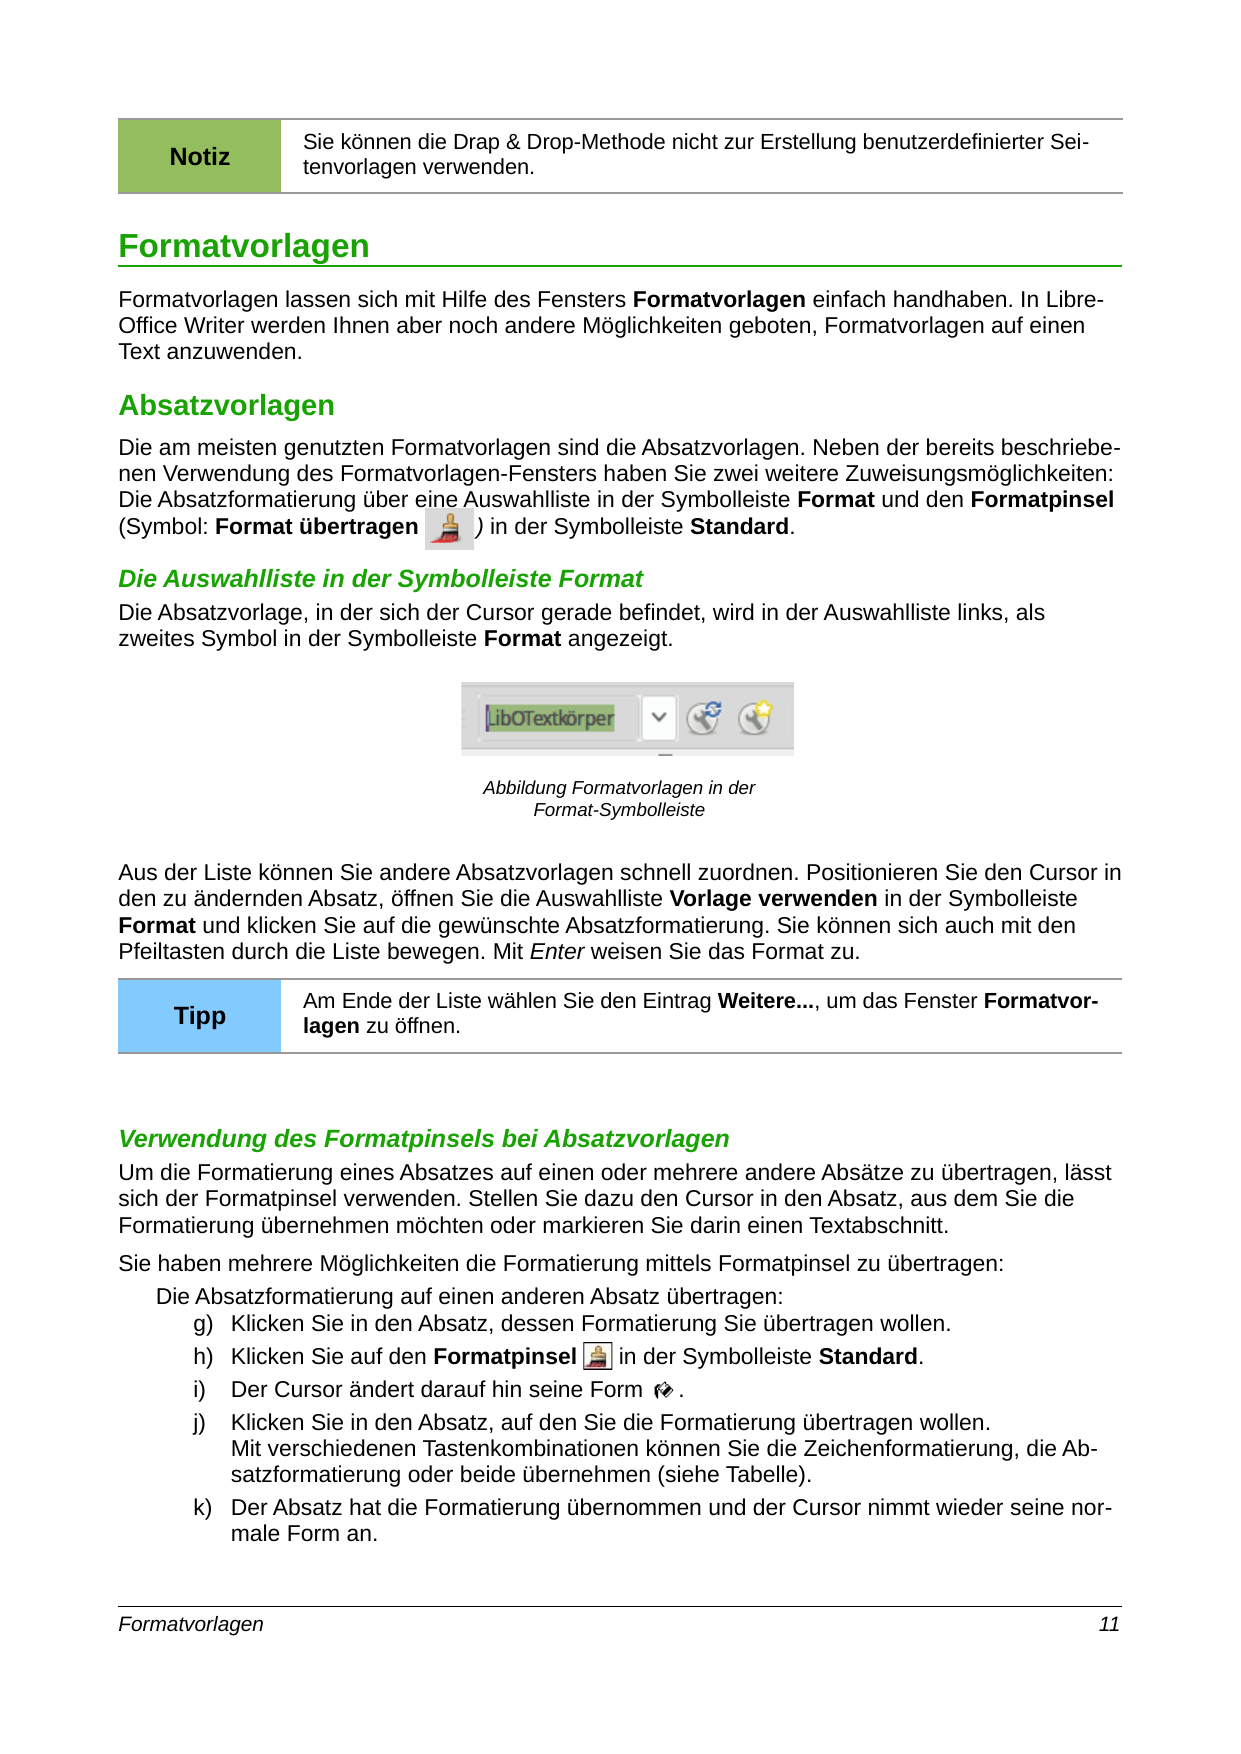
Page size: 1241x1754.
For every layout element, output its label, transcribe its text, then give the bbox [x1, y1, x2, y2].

list Der Cursor ändert darauf hin seine Form . [193, 1376, 649, 1402]
text Die am meisten genutzten Formatvorlagen sind die Absatzvorlagen. Neben der bereits beschriebe­nen Verwendung des Formatvorlagen-Fensters haben Sie zwei weitere Zuweisungsmöglichkeiten: Die Absatzformatierung über eine Auswahlliste in der Symbolleiste Format und den Formatpinsel (Symbol: Format übertragen ) in der Symbolleiste Standard. [118, 434, 1122, 539]
list Sie haben mehrere Möglichkeiten die Formatierung mittels Formatpinsel zu übertragen: [118, 1250, 1122, 1277]
subtitle Die Auswahlliste in der Symbolleiste Format [118, 564, 1122, 593]
text Formatvorlagen lassen sich mit Hilfe des Fensters Formatvorlagen einfach handhaben. In Libre­Office Writer werden Ihnen aber noch andere Möglichkeiten geboten, Formatvorlagen auf einen Text anzuwenden. [118, 286, 1122, 365]
list Der Absatz hat die Formatierung übernommen und der Cursor nimmt wieder seine nor­male Form an. [193, 1494, 1122, 1547]
list in der Symbolleiste Standard. [613, 1342, 1122, 1370]
subtitle Verwendung des Formatpinsels bei Absatzvorlagen [118, 1124, 1122, 1153]
picture [649, 1376, 678, 1403]
list Klicken Sie in den Absatz, dessen Formatierung Sie übertragen wollen. [193, 1309, 1122, 1336]
text Aus der Liste können Sie andere Absatzvorlagen schnell zuordnen. Positionieren Sie den Cursor in den zu ändernden Absatz, öffnen Sie die Auswahlliste Vorlage verwenden in der Symbolleiste Format und klicken Sie auf die gewünschte Absatzformatierung. Sie können sich auch mit den Pfeiltasten durch die Liste bewegen. Mit Enter weisen Sie das Format zu. [118, 859, 1122, 964]
text Abbildung Formatvorlagen in der [118, 777, 1122, 798]
table_header Sie können die Drap & Drop-Methode nicht zur Erstellung benutzerdefinierter Sei­tenvorlagen verwenden. [281, 120, 1122, 192]
text Um die Formatierung eines Absatzes auf einen oder mehrere andere Absätze zu übertragen, lässt sich der Formatpinsel verwenden. Stellen Sie dazu den Cursor in den Absatz, aus dem Sie die Formatierung übernehmen möchten oder markieren Sie darin einen Textabschnitt. [118, 1159, 1122, 1238]
picture [583, 1342, 613, 1370]
picture [425, 508, 475, 550]
subtitle Absatzvorlagen [118, 388, 1122, 421]
text Format-Symbolleiste [118, 798, 1122, 820]
list Klicken Sie in den Absatz, auf den Sie die Formatierung übertragen wollen. Mit verschiedenen Tastenkombinationen können Sie die Zeichenformatierung, die Ab­satzformatierung oder beide übernehmen (siehe Tabelle). [193, 1409, 1122, 1488]
table_header Tipp [118, 980, 281, 1052]
text Die Absatzvorlage, in der sich der Cursor gerade befindet, wird in der Auswahlliste links, als zweites Symbol in der Symbolleiste Format angezeigt. [118, 599, 1122, 652]
subtitle Formatvorlagen [118, 226, 1122, 265]
text Die Absatzformatierung auf einen anderen Absatz übertragen: [156, 1283, 1122, 1309]
picture [461, 682, 794, 756]
table_header Notiz [118, 120, 281, 192]
list Der Cursor ändert darauf hin seine Form . [678, 1376, 1122, 1402]
list Klicken Sie auf den Formatpinsel [193, 1342, 583, 1370]
table_header Am Ende der Liste wählen Sie den Eintrag Weitere..., um das Fenster Formatvor­lagen zu öffnen. [281, 980, 1122, 1052]
